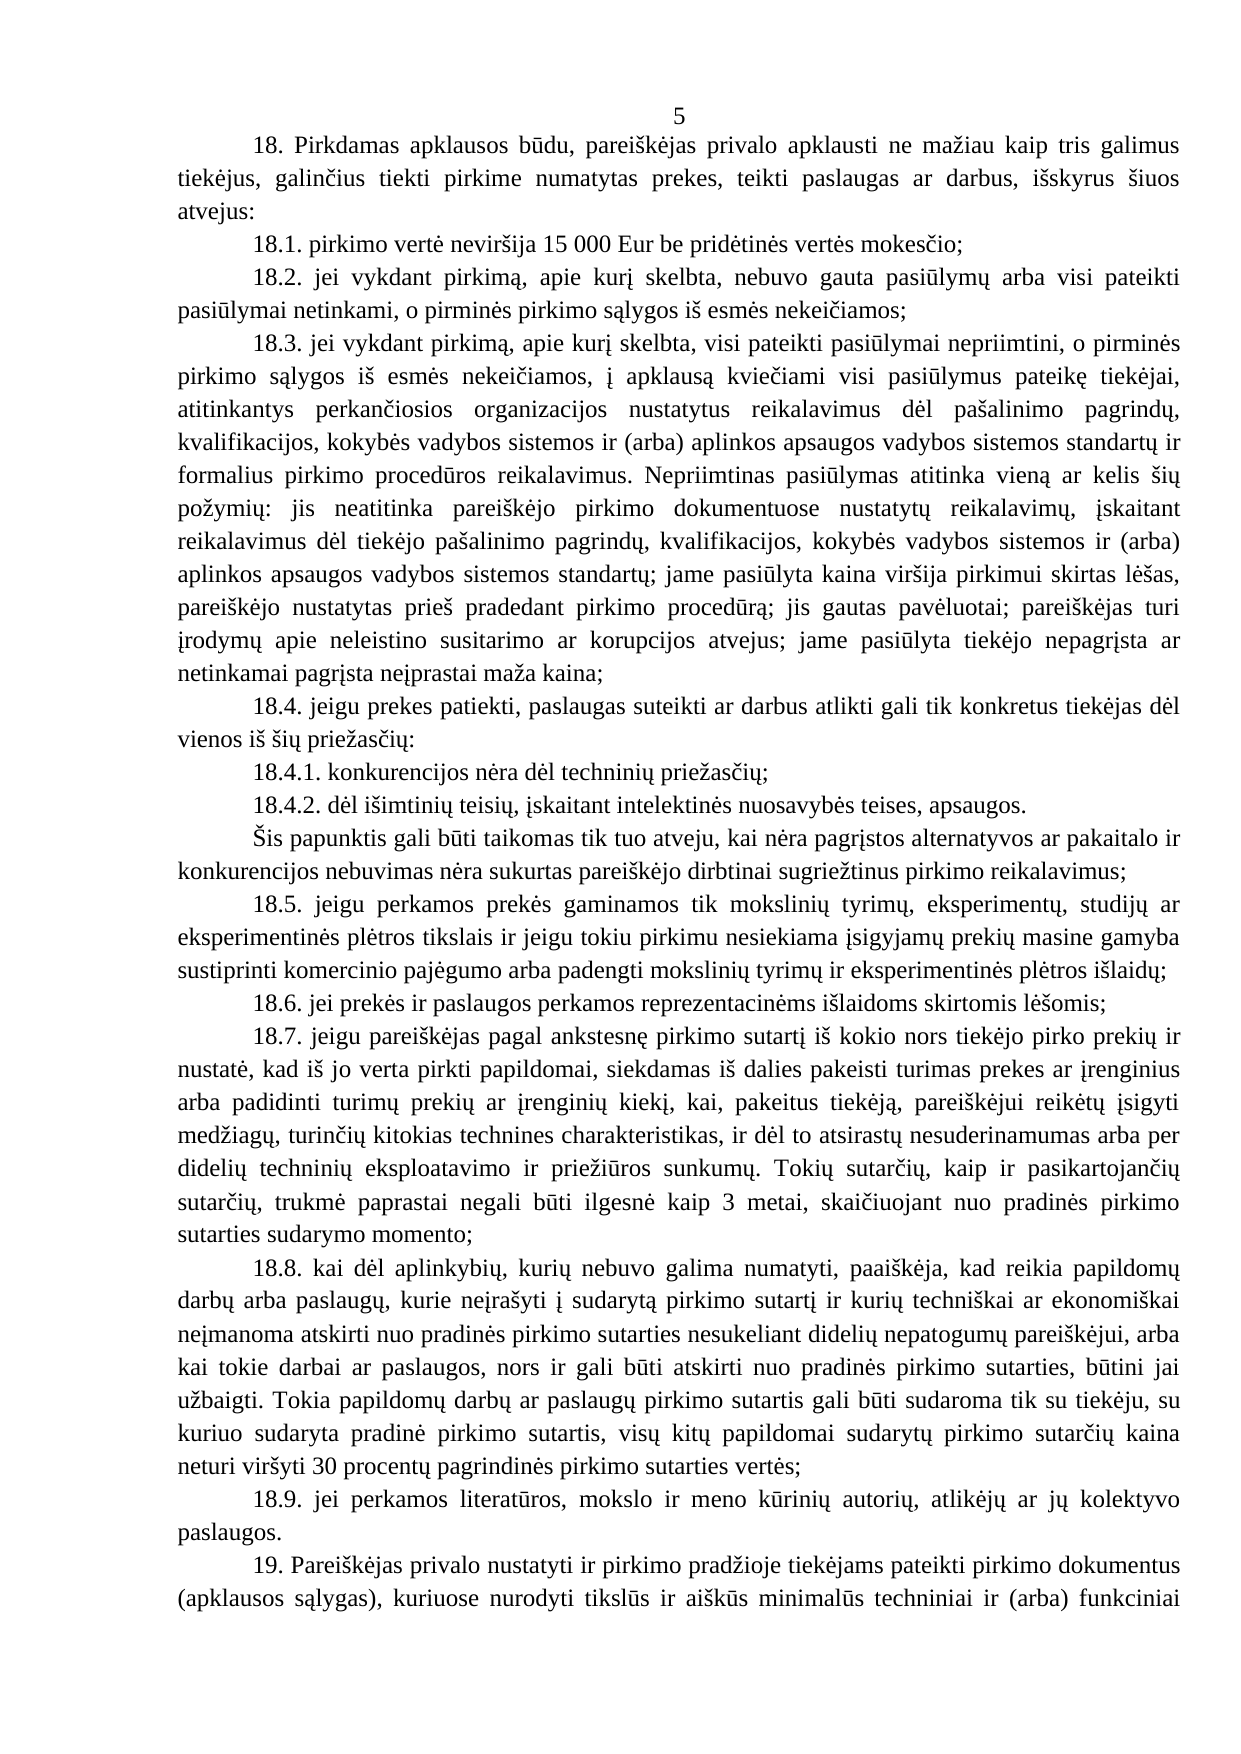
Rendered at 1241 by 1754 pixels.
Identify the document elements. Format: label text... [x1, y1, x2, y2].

text Šis papunktis gali būti taikomas tik tuo atveju, kai nėra pagrįstos alternatyvos ar pakaitalo ir konkurencijos nebuvimas nėra sukurtas pareiškėjo dirbtinai sugriežtinus pirkimo reikalavimus; [177, 823, 1181, 885]
text 18.8. kai dėl aplinkybių, kurių nebuvo galima numatyti, paaiškėja, kad reikia papildomų darbų arba paslaugų, kurie neįrašyti į sudarytą pirkimo sutartį ir kurių techniškai ar ekonomiškai neįmanoma atskirti nuo pradinės pirkimo sutarties nesukeliant didelių nepatogumų pareiškėjui, arba kai tokie darbai ar paslaugos, nors ir gali būti atskirti nuo pradinės pirkimo sutarties, būtini jai užbaigti. Tokia papildomų darbų ar paslaugų pirkimo sutartis gali būti sudaroma tik su tiekėju, su kuriuo sudaryta pradinė pirkimo sutartis, visų kitų papildomai sudarytų pirkimo sutarčių kaina neturi viršyti 30 procentų pagrindinės pirkimo sutarties vertės; [177, 1253, 1181, 1479]
text 18.3. jei vykdant pirkimą, apie kurį skelbta, visi pateikti pasiūlymai nepriimtini, o pirminės pirkimo sąlygos iš esmės nekeičiamos, į apklausą kviečiami visi pasiūlymus pateikę tiekėjai, atitinkantys perkančiosios organizacijos nustatytus reikalavimus dėl pašalinimo pagrindų, kvalifikacijos, kokybės vadybos sistemos ir (arba) aplinkos apsaugos vadybos sistemos standartų ir formalius pirkimo procedūros reikalavimus. Nepriimtinas pasiūlymas atitinka vieną ar kelis šių požymių: jis neatitinka pareiškėjo pirkimo dokumentuose nustatytų reikalavimų, įskaitant reikalavimus dėl tiekėjo pašalinimo pagrindų, kvalifikacijos, kokybės vadybos sistemos ir (arba) aplinkos apsaugos vadybos sistemos standartų; jame pasiūlyta kaina viršija pirkimui skirtas lėšas, pareiškėjo nustatytas prieš pradedant pirkimo procedūrą; jis gautas pavėluotai; pareiškėjas turi įrodymų apie neleistino susitarimo ar korupcijos atvejus; jame pasiūlyta tiekėjo nepagrįsta ar netinkamai pagrįsta neįprastai maža kaina; [177, 328, 1181, 687]
text 18. Pirkdamas apklausos būdu, pareiškėjas privalo apklausti ne mažiau kaip tris galimus tiekėjus, galinčius tiekti pirkime numatytas prekes, teikti paslaugas ar darbus, išskyrus šiuos atvejus: [177, 130, 1181, 225]
text 18.4.2. dėl išimtinių teisių, įskaitant intelektinės nuosavybės teises, apsaugos. [177, 790, 1181, 819]
text 18.4.1. konkurencijos nėra dėl techninių priežasčių; [177, 757, 1181, 786]
text 19. Pareiškėjas privalo nustatyti ir pirkimo pradžioje tiekėjams pateikti pirkimo dokumentus (apklausos sąlygas), kuriuose nurodyti tikslūs ir aiškūs minimalūs techniniai ir (arba) funkciniai [177, 1550, 1181, 1612]
text 18.9. jei perkamos literatūros, mokslo ir meno kūrinių autorių, atlikėjų ar jų kolektyvo paslaugos. [177, 1484, 1181, 1546]
text 18.5. jeigu perkamos prekės gaminamos tik mokslinių tyrimų, eksperimentų, studijų ar eksperimentinės plėtros tikslais ir jeigu tokiu pirkimu nesiekiama įsigyjamų prekių masine gamyba sustiprinti komercinio pajėgumo arba padengti mokslinių tyrimų ir eksperimentinės plėtros išlaidų; [177, 889, 1181, 984]
text 18.6. jei prekės ir paslaugos perkamos reprezentacinėms išlaidoms skirtomis lėšomis; [177, 988, 1181, 1017]
text 18.2. jei vykdant pirkimą, apie kurį skelbta, nebuvo gauta pasiūlymų arba visi pateikti pasiūlymai netinkami, o pirminės pirkimo sąlygos iš esmės nekeičiamos; [177, 262, 1181, 324]
text 18.4. jeigu prekes patiekti, paslaugas suteikti ar darbus atlikti gali tik konkretus tiekėjas dėl vienos iš šių priežasčių: [177, 691, 1181, 753]
text 18.1. pirkimo vertė neviršija 15 000 Eur be pridėtinės vertės mokesčio; [177, 229, 1181, 258]
text 18.7. jeigu pareiškėjas pagal ankstesnę pirkimo sutartį iš kokio nors tiekėjo pirko prekių ir nustatė, kad iš jo verta pirkti papildomai, siekdamas iš dalies pakeisti turimas prekes ar įrenginius arba padidinti turimų prekių ar įrenginių kiekį, kai, pakeitus tiekėją, pareiškėjui reikėtų įsigyti medžiagų, turinčių kitokias technines charakteristikas, ir dėl to atsirastų nesuderinamumas arba per didelių techninių eksploatavimo ir priežiūros sunkumų. Tokių sutarčių, kaip ir pasikartojančių sutarčių, trukmė paprastai negali būti ilgesnė kaip 3 metai, skaičiuojant nuo pradinės pirkimo sutarties sudarymo momento; [177, 1021, 1181, 1248]
